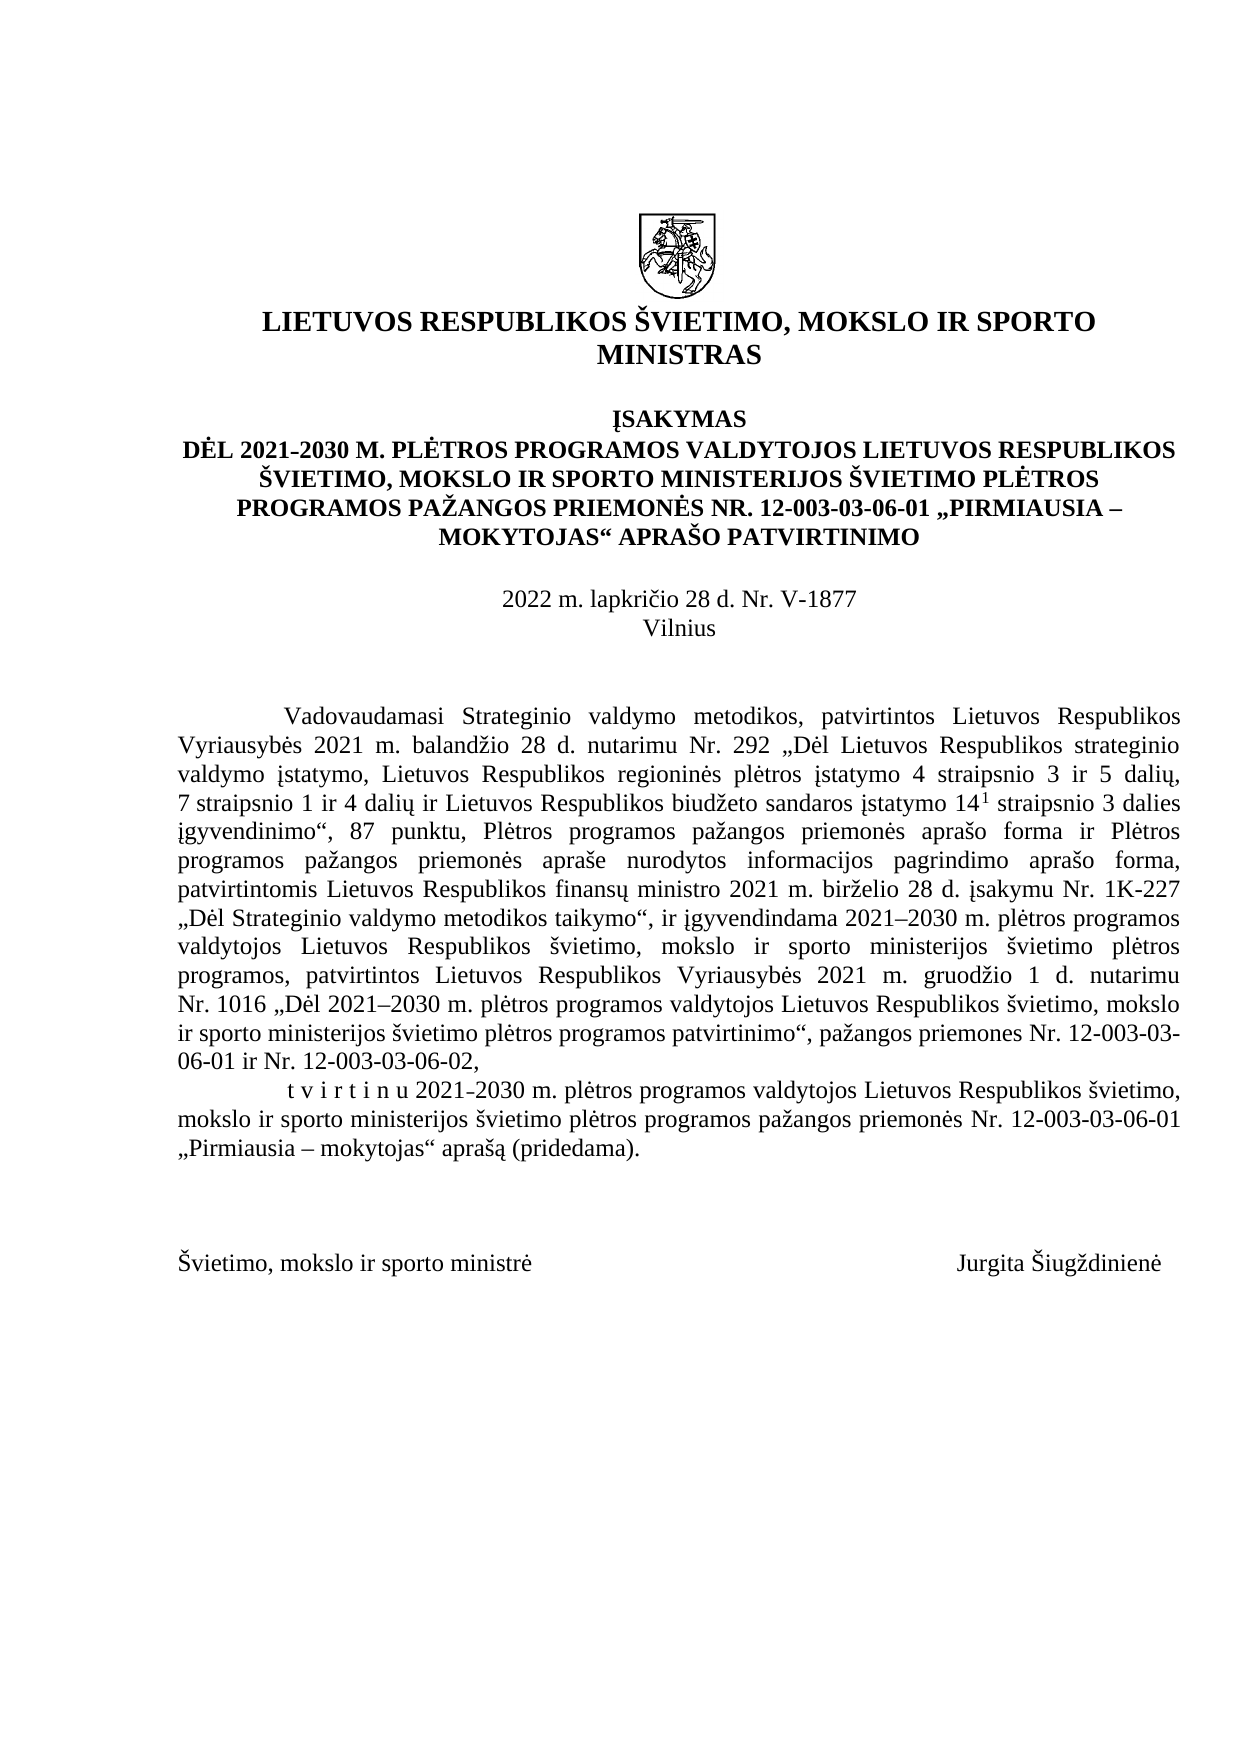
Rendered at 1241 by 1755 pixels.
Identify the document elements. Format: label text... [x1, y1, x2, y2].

text LIETUVOS RESPUBLIKOS ŠVIETIMO, MOKSLO IR SPORTO MINISTRAS [177, 304, 1181, 371]
text Vilnius [177, 613, 1181, 642]
subtitle 2022 m. lapkričio 28 d. Nr. V-1877 [177, 584, 1181, 613]
text Vadovaudamasi Strateginio valdymo metodikos, patvirtintos Lietuvos Respublikos Vyriausybės 2021 m. balandžio 28 d. nutarimu Nr. 292 „Dėl Lietuvos Respublikos strateginio valdymo įstatymo, Lietuvos Respublikos regioninės plėtros įstatymo 4 straipsnio 3 ir 5 dalių, 7 straipsnio 1 ir 4 dalių ir Lietuvos Respublikos biudžeto sandaros įstatymo 141 straipsnio 3 dalies įgyvendinimo“, 87 punktu, Plėtros programos pažangos priemonės aprašo forma ir Plėtros programos pažangos priemonės apraše nurodytos informacijos pagrindimo aprašo forma, patvirtintomis Lietuvos Respublikos finansų ministro 2021 m. birželio 28 d. įsakymu Nr. 1K-227 „Dėl Strateginio valdymo metodikos taikymo“, ir įgyvendindama 2021–2030 m. plėtros programos valdytojos Lietuvos Respublikos švietimo, mokslo ir sporto ministerijos švietimo plėtros programos, patvirtintos Lietuvos Respublikos Vyriausybės 2021 m. gruodžio 1 d. nutarimu Nr. 1016 „Dėl 2021–2030 m. plėtros programos valdytojos Lietuvos Respublikos švietimo, mokslo ir sporto ministerijos švietimo plėtros programos patvirtinimo“, pažangos priemones Nr. 12-003-03-06-01 ir Nr. 12-003-03-06-02, [177, 701, 1181, 1075]
text t v i r t i n u 2021–2030 m. plėtros programos valdytojos Lietuvos Respublikos švietimo, mokslo ir sporto ministerijos švietimo plėtros programos pažangos priemonės Nr. 12-003-03-06-01 „Pirmiausia – mokytojas“ aprašą (pridedama). [177, 1075, 1181, 1161]
text Švietimo, mokslo ir sporto ministrė Jurgita Šiugždinienė [177, 1248, 1181, 1276]
text DĖL 2021–2030 M. PLĖTROS PROGRAMOS VALDYTOJOS LIETUVOS RESPUBLIKOS ŠVIETIMO, MOKSLO IR SPORTO MINISTERIJOS ŠVIETIMO PLĖTROS PROGRAMOS PAŽANGOS PRIEMONĖS NR. 12-003-03-06-01 „PIRMIAUSIA – MOKYTOJAS“ APRAŠO PATVIRTINIMO [177, 436, 1181, 551]
text ĮSAKYMAS [177, 404, 1181, 433]
